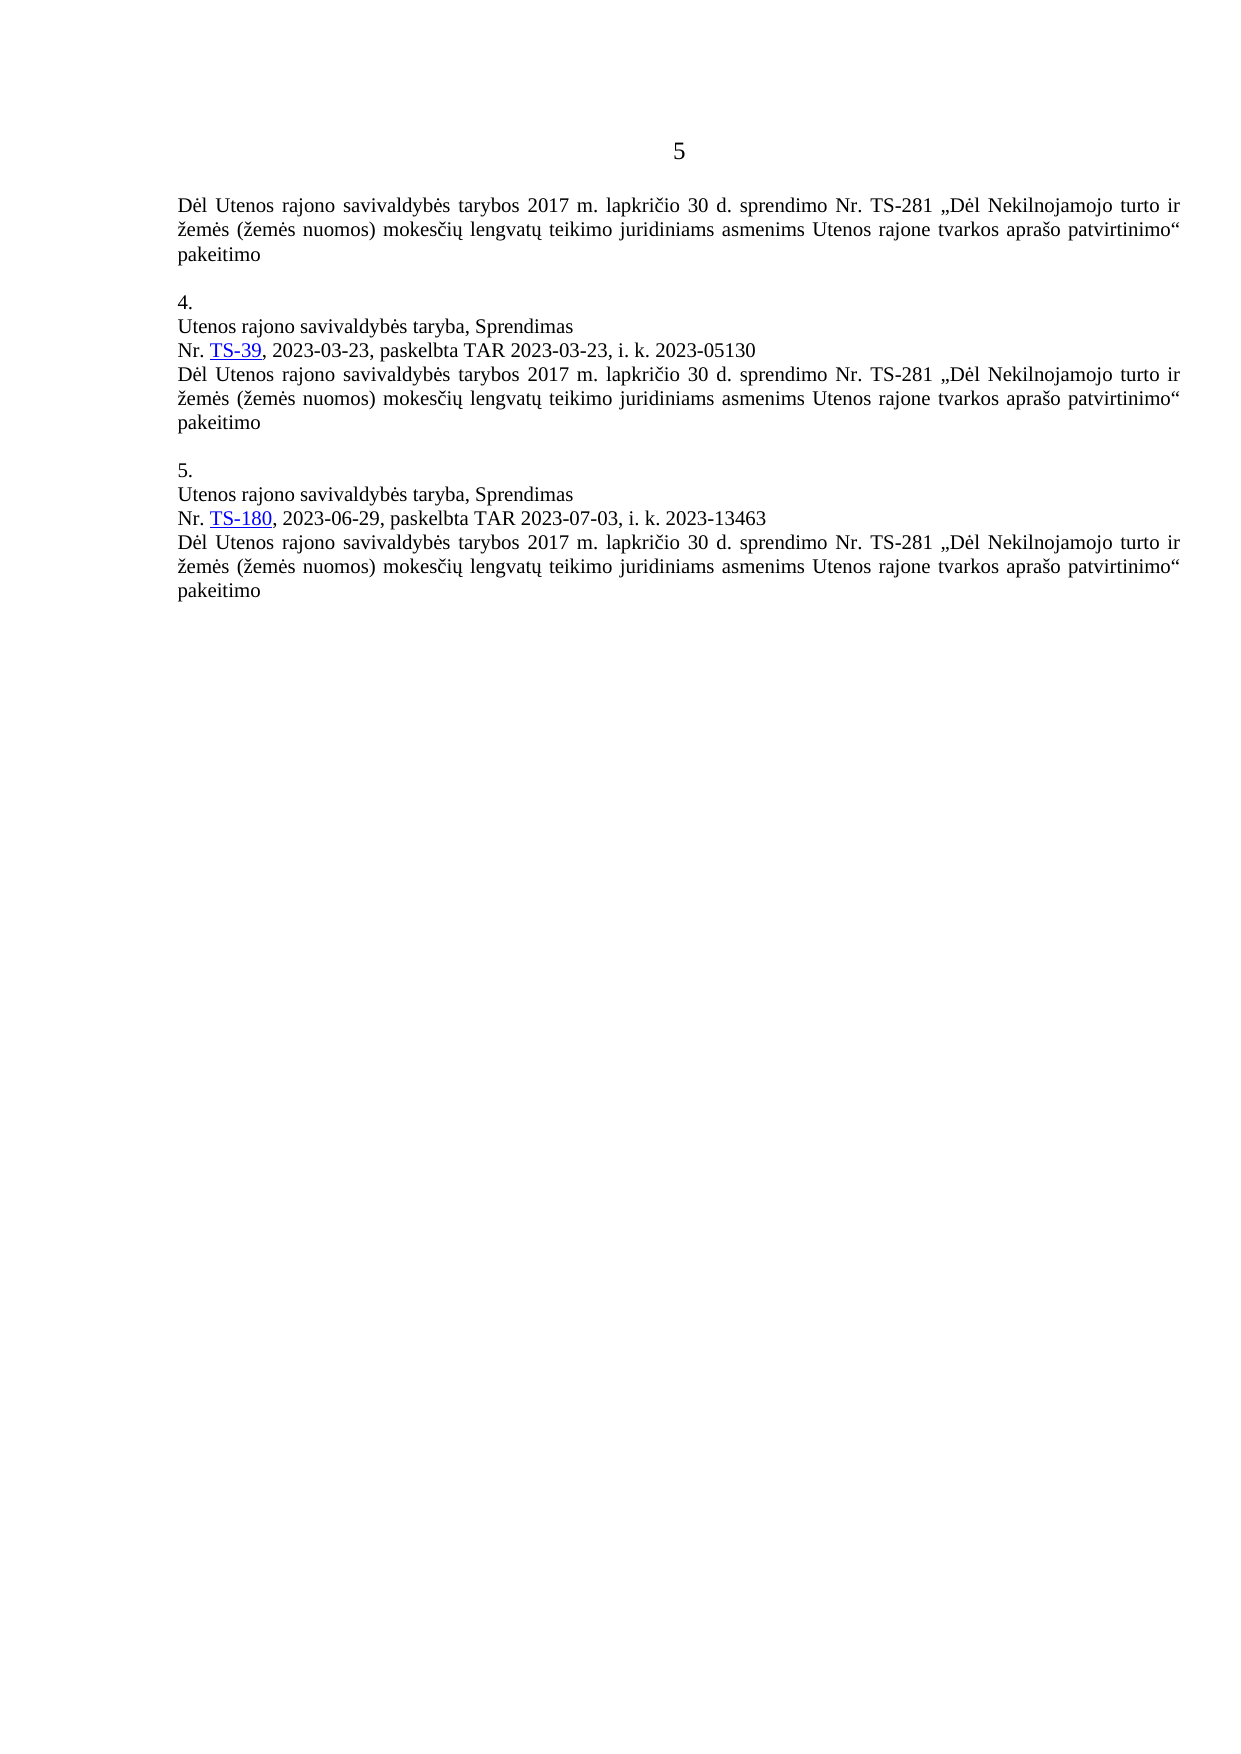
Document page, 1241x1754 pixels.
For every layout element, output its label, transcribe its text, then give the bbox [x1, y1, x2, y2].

text 4. [177, 289, 1181, 314]
text Dėl Utenos rajono savivaldybės tarybos 2017 m. lapkričio 30 d. sprendimo Nr. TS-281 „Dėl Nekilnojamojo turto ir žemės (žemės nuomos) mokesčių lengvatų teikimo juridiniams asmenims Utenos rajone tvarkos aprašo patvirtinimo“ pakeitimo [177, 362, 1181, 434]
text 5. [177, 458, 1181, 482]
text Nr. TS-39, 2023-03-23, paskelbta TAR 2023-03-23, i. k. 2023-05130 [177, 338, 1181, 362]
text Nr. TS-180, 2023-06-29, paskelbta TAR 2023-07-03, i. k. 2023-13463 [177, 506, 1181, 530]
text Dėl Utenos rajono savivaldybės tarybos 2017 m. lapkričio 30 d. sprendimo Nr. TS-281 „Dėl Nekilnojamojo turto ir žemės (žemės nuomos) mokesčių lengvatų teikimo juridiniams asmenims Utenos rajone tvarkos aprašo patvirtinimo“ pakeitimo [177, 193, 1181, 266]
text Utenos rajono savivaldybės taryba, Sprendimas [177, 314, 1181, 338]
text Utenos rajono savivaldybės taryba, Sprendimas [177, 482, 1181, 506]
text Dėl Utenos rajono savivaldybės tarybos 2017 m. lapkričio 30 d. sprendimo Nr. TS-281 „Dėl Nekilnojamojo turto ir žemės (žemės nuomos) mokesčių lengvatų teikimo juridiniams asmenims Utenos rajone tvarkos aprašo patvirtinimo“ pakeitimo [177, 530, 1181, 602]
